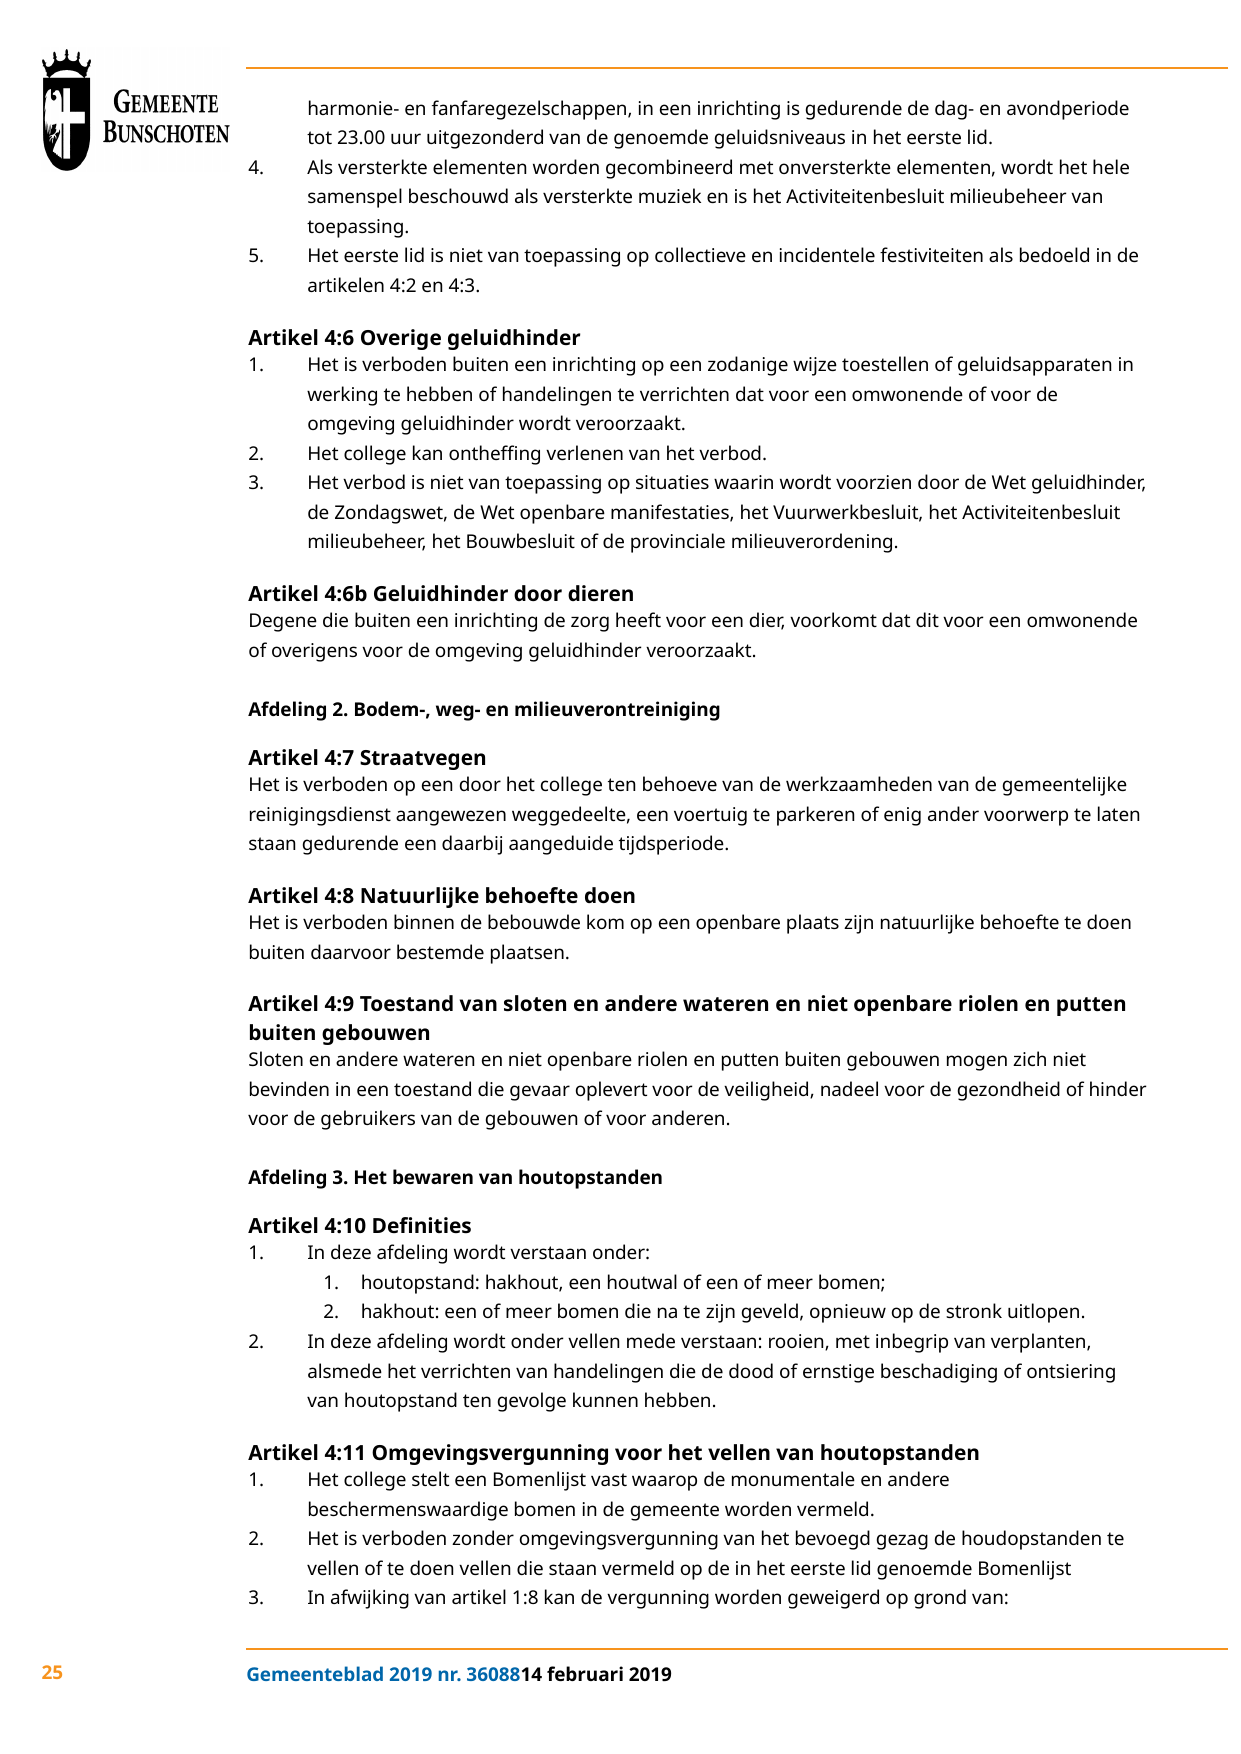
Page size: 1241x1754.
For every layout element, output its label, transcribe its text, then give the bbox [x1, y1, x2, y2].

picture [41, 47, 231, 172]
list Als versterkte elementen worden gecombineerd met onversterkte elementen, wordt het hele samenspel beschouwd als versterkte muziek en is het Activiteitenbesluit milieubeheer van toepassing. [248, 154, 1152, 239]
list houtopstand: hakhout, een houtwal of een of meer bomen; [323, 1269, 1152, 1295]
text Het is verboden binnen de bebouwde kom op een openbare plaats zijn natuurlijke behoefte te doen buiten daarvoor bestemde plaatsen. [248, 909, 1152, 964]
list Het college kan ontheffing verlenen van het verbod. [248, 440, 1152, 466]
list Het eerste lid is niet van toepassing op collectieve en incidentele festiviteiten als bedoeld in de artikelen 4:2 en 4:3. [248, 243, 1152, 298]
list hakhout: een of meer bomen die na te zijn geveld, opnieuw op de stronk uitlopen. [323, 1299, 1152, 1324]
text Artikel 4:10 Definities [248, 1211, 1152, 1239]
list In deze afdeling wordt verstaan onder: [248, 1239, 1152, 1265]
text Degene die buiten een inrichting de zorg heeft voor een dier, voorkomt dat dit voor een omwonende of overigens voor de omgeving geluidhinder veroorzaakt. [248, 607, 1152, 663]
text Artikel 4:7 Straatvegen [248, 743, 1152, 771]
list Het is verboden buiten een inrichting op een zodanige wijze toestellen of geluidsapparaten in werking te hebben of handelingen te verrichten dat voor een omwonende of voor de omgeving geluidhinder wordt veroorzaakt. [248, 351, 1152, 436]
text Artikel 4:9 Toestand van sloten en andere wateren en niet openbare riolen en putten buiten gebouwen [248, 989, 1152, 1046]
list In deze afdeling wordt onder vellen mede verstaan: rooien, met inbegrip van verplanten, alsmede het verrichten van handelingen die de dood of ernstige beschadiging of ontsiering van houtopstand ten gevolge kunnen hebben. [248, 1328, 1152, 1413]
text Artikel 4:6b Geluidhinder door dieren [248, 579, 1152, 607]
text Artikel 4:8 Natuurlijke behoefte doen [248, 881, 1152, 909]
list Het verbod is niet van toepassing op situaties waarin wordt voorzien door de Wet geluidhinder, de Zondagswet, de Wet openbare manifestaties, het Vuurwerkbesluit, het Activiteitenbesluit milieubeheer, het Bouwbesluit of de provinciale milieuverordening. [248, 469, 1152, 554]
list Het is verboden zonder omgevingsvergunning van het bevoegd gezag de houdopstanden te vellen of te doen vellen die staan vermeld op de in het eerste lid genoemde Bomenlijst [248, 1525, 1152, 1581]
text Artikel 4:11 Omgevingsvergunning voor het vellen van houtopstanden [248, 1438, 1152, 1466]
text Het is verboden op een door het college ten behoeve van de werkzaamheden van de gemeentelijke reinigingsdienst aangewezen weggedeelte, een voertuig te parkeren of enig ander voorwerp te laten staan gedurende een daarbij aangeduide tijdsperiode. [248, 771, 1152, 856]
list Het college stelt een Bomenlijst vast waarop de monumentale en andere beschermenswaardige bomen in de gemeente worden vermeld. [248, 1466, 1152, 1522]
text Sloten en andere wateren en niet openbare riolen en putten buiten gebouwen mogen zich niet bevinden in een toestand die gevaar oplevert voor de veiligheid, nadeel voor de gezondheid of hinder voor de gebruikers van de gebouwen of voor anderen. [248, 1046, 1152, 1131]
list In afwijking van artikel 1:8 kan de vergunning worden geweigerd op grond van: [248, 1584, 1152, 1610]
text Artikel 4:6 Overige geluidhinder [248, 323, 1152, 351]
list harmonie- en fanfaregezelschappen, in een inrichting is gedurende de dag- en avondperiode tot 23.00 uur uitgezonderd van de genoemde geluidsniveaus in het eerste lid. [248, 95, 1152, 150]
text Afdeling 2. Bodem-, weg- en milieuverontreiniging [248, 696, 1152, 722]
text Afdeling 3. Het bewaren van houtopstanden [248, 1164, 1152, 1190]
